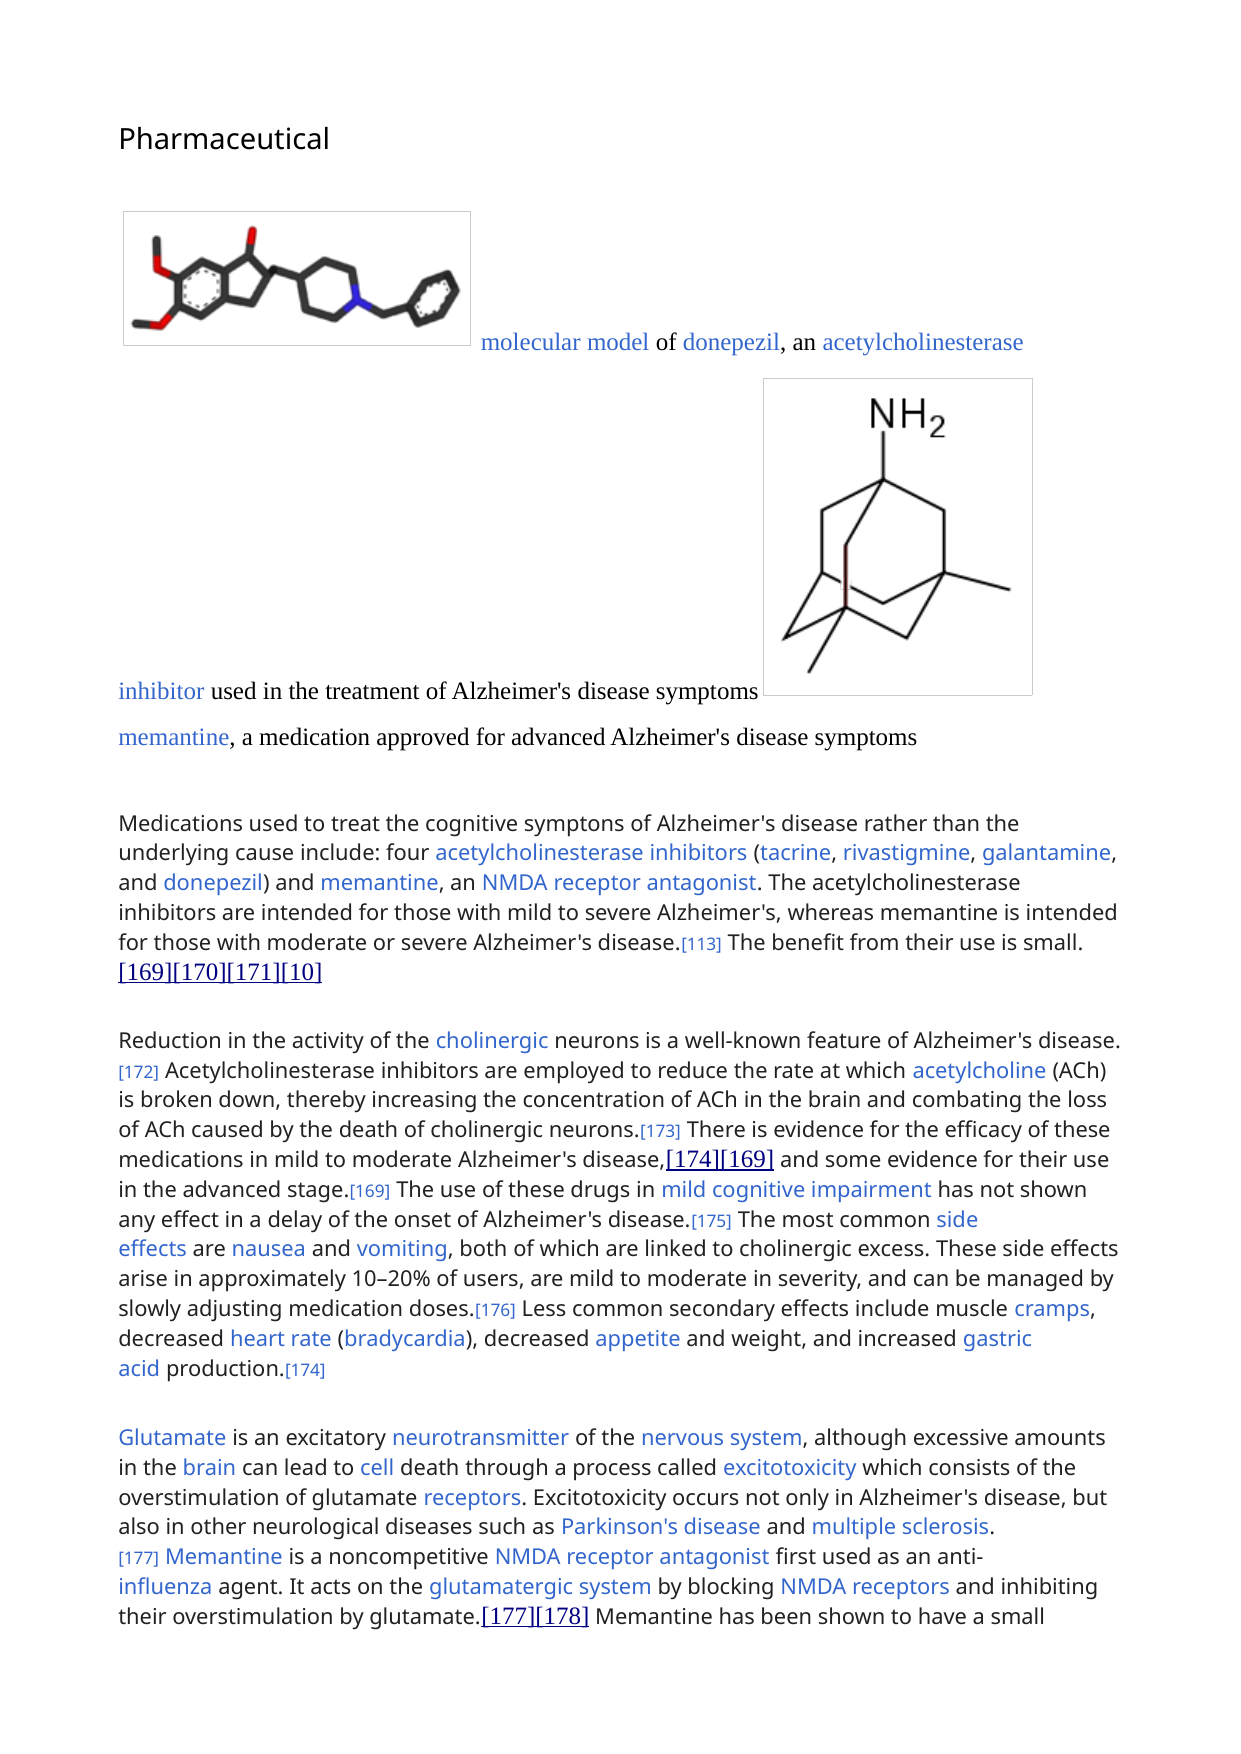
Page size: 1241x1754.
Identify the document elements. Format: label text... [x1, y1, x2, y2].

text molecular model of donepezil, an acetylcholinesterase inhibitor used in the treatment of Alzheimer's disease symptoms memantine, a medication approved for advanced Alzheimer's disease symptoms [118, 207, 1122, 751]
picture [766, 380, 1029, 692]
picture [125, 214, 467, 343]
text Glutamate is an excitatory neurotransmitter of the nervous system, although excessive amounts in the brain can lead to cell death through a process called excitotoxicity which consists of the overstimulation of glutamate receptors. Excitotoxicity occurs not only in Alzheimer's disease, but also in other neurological diseases such as Parkinson's disease and multiple sclerosis.[177] Memantine is a noncompetitive NMDA receptor antagonist first used as an anti-influenza agent. It acts on the glutamatergic system by blocking NMDA receptors and inhibiting their overstimulation by glutamate.[177][178] Memantine has been shown to have a small [118, 1422, 1122, 1631]
subtitle Pharmaceutical [118, 118, 1122, 158]
text Medications used to treat the cognitive symptons of Alzheimer's disease rather than the underlying cause include: four acetylcholinesterase inhibitors (tacrine, rivastigmine, galantamine, and donepezil) and memantine, an NMDA receptor antagonist. The acetylcholinesterase inhibitors are intended for those with mild to severe Alzheimer's, whereas memantine is intended for those with moderate or severe Alzheimer's disease.[113] The benefit from their use is small.[169][170][171][10] [118, 808, 1122, 985]
text Reduction in the activity of the cholinergic neurons is a well-known feature of Alzheimer's disease.[172] Acetylcholinesterase inhibitors are employed to reduce the rate at which acetylcholine (ACh) is broken down, thereby increasing the concentration of ACh in the brain and combating the loss of ACh caused by the death of cholinergic neurons.[173] There is evidence for the efficacy of these medications in mild to moderate Alzheimer's disease,[174][169] and some evidence for their use in the advanced stage.[169] The use of these drugs in mild cognitive impairment has not shown any effect in a delay of the onset of Alzheimer's disease.[175] The most common side effects are nausea and vomiting, both of which are linked to cholinergic excess. These side effects arise in approximately 10–20% of users, are mild to moderate in severity, and can be managed by slowly adjusting medication doses.[176] Less common secondary effects include muscle cramps, decreased heart rate (bradycardia), decreased appetite and weight, and increased gastric acid production.[174] [118, 1025, 1122, 1382]
